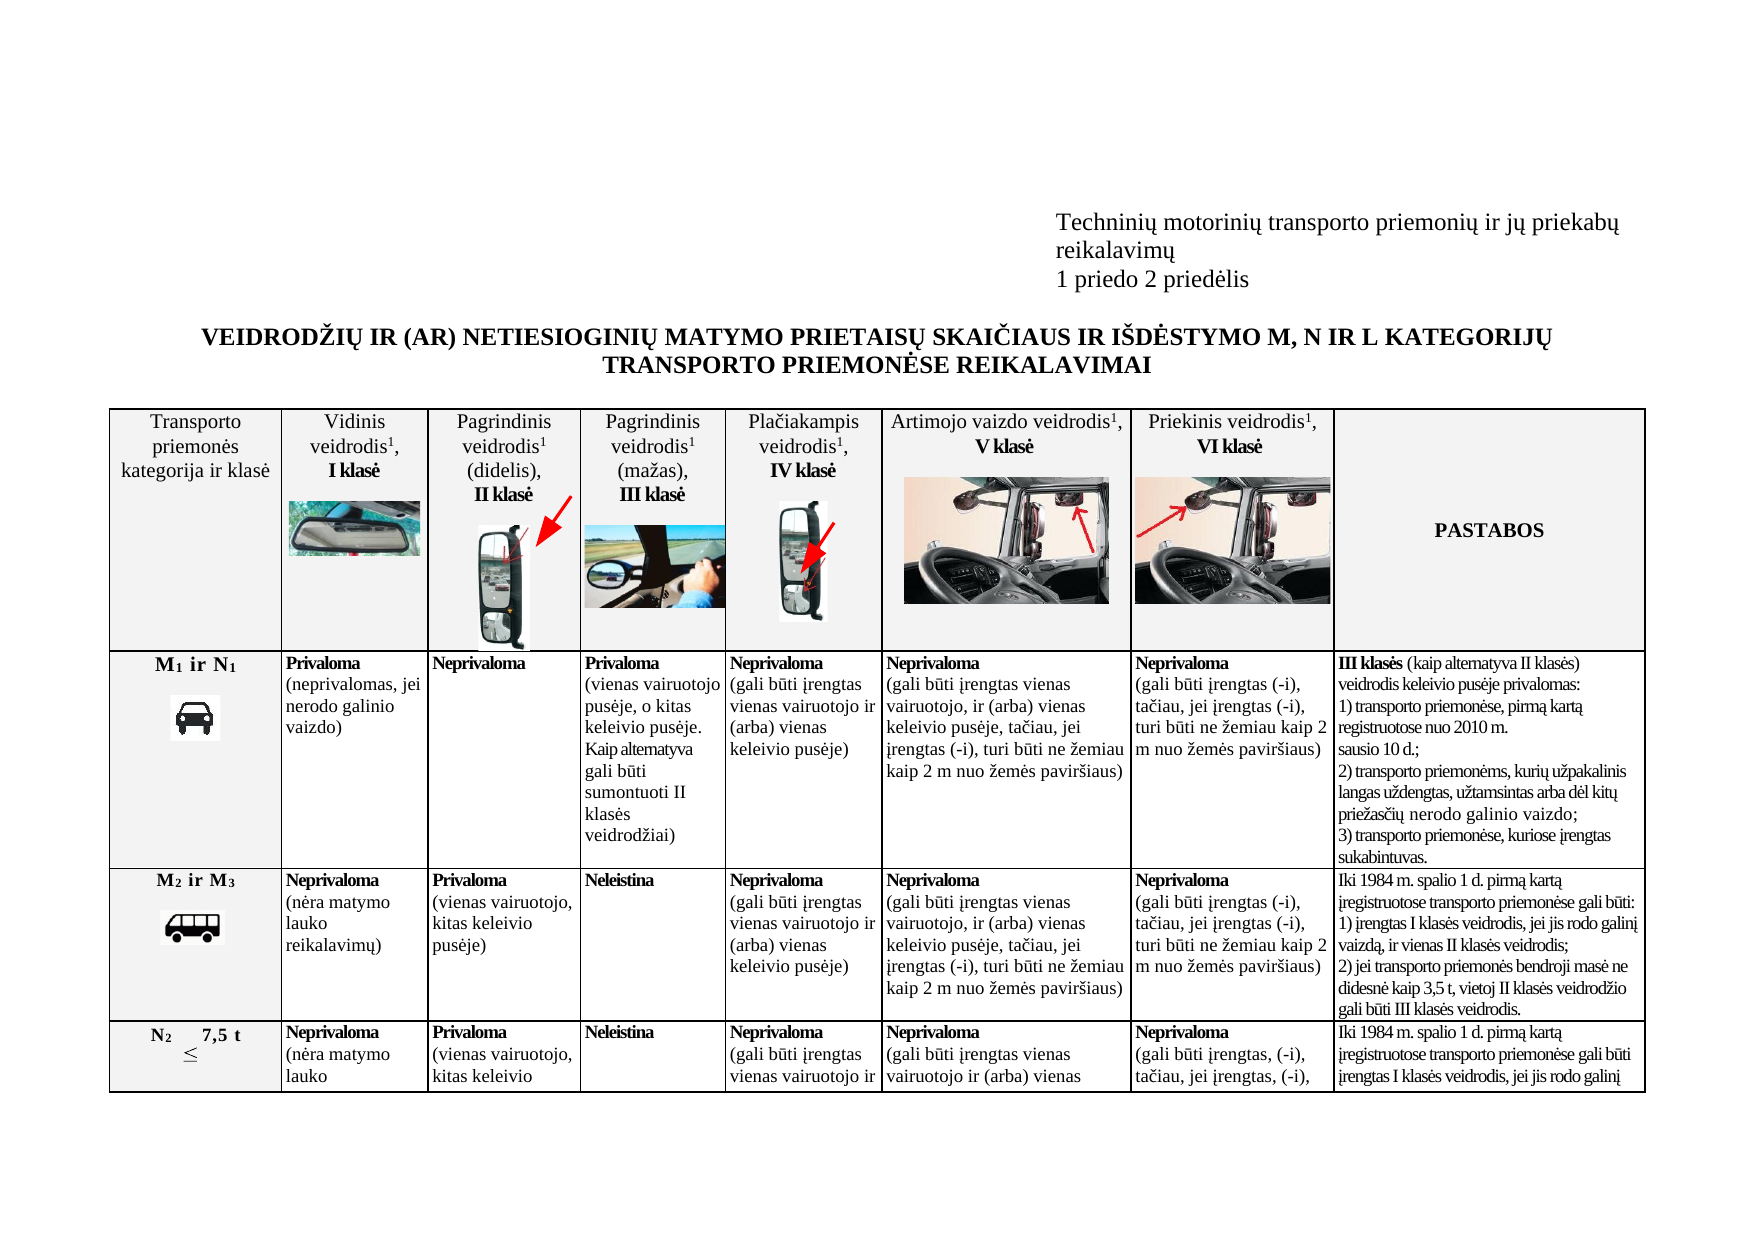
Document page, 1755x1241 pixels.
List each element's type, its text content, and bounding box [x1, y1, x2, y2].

table_cell Neprivaloma (nėra matymo lauko reikalavimų) [282, 869, 427, 1020]
table_cell Neprivaloma [429, 652, 580, 867]
table_header PASTABOS [1335, 410, 1644, 650]
table_header Transporto priemonės kategorija ir klasė [110, 410, 281, 650]
table_header Priekinis veidrodis1, VI klasė (ženklas) [1132, 410, 1333, 650]
table_cell Neprivaloma (nėra matymo lauko [282, 1022, 427, 1091]
table_cell Neprivaloma (gali būti įrengtas vienas vairuotojo ir (arba) vienas [883, 1022, 1130, 1091]
table_cell M2 ir M3 (ženklas) [110, 869, 281, 1020]
table_header Artimojo vaizdo veidrodis1, V klasė (ženklas) [883, 410, 1130, 650]
table_cell Privaloma (vienas vairuotojo pusėje, o kitas keleivio pusėje. Kaip alternatyva gali būti sumontuoti II klasės veidrodžiai) [581, 652, 725, 867]
table_cell Neprivaloma (gali būti įrengtas vienas vairuotojo, ir (arba) vienas keleivio pusėje, tačiau, jei įrengtas (-i), turi būti ne žemiau kaip 2 m nuo žemės paviršiaus) [883, 652, 1130, 867]
table_header Pagrindinis veidrodis1 (didelis), II klasė (ženklas) [429, 410, 580, 650]
text VEIDRODŽIŲ IR (AR) NETIESIOGINIŲ MATYMO PRIETAISŲ SKAIČIAUS IR IŠDĖSTYMO M, N IR L KATEGORIJŲ TRANSPORTO PRIEMONĖSE REIKALAVIMAI [118, 322, 1636, 379]
table_header Pagrindinis veidrodis1 (mažas), III klasė (ženklas) [581, 410, 725, 650]
text 1 priedo 2 priedėlis [1056, 264, 1636, 293]
table_cell Neprivaloma (gali būti įrengtas vienas vairuotojo ir (arba) vienas keleivio pusėje) [726, 869, 881, 1020]
table_cell N2 7,5 t (ženklas) (pirmą kartą registruotoms iki 2000 m. sausio 1 d.) [110, 1022, 281, 1091]
table_cell M1 ir N1 (ženklas) [110, 652, 281, 867]
table_cell Neprivaloma (gali būti įrengtas (-i), tačiau, jei įrengtas (-i), turi būti ne žemiau kaip 2 m nuo žemės paviršiaus) [1132, 652, 1333, 867]
table_cell Neprivaloma (gali būti įrengtas, (-i), tačiau, jei įrengtas, (-i), [1132, 1022, 1333, 1091]
table_cell Iki 1984 m. spalio 1 d. pirmą kartą įregistruotose transporto priemonėse gali būti: 1) įrengtas I klasės veidrodis, jei jis rodo galinį vaizdą, ir vienas II klasės veidrodis; 2) jei transporto priemonės bendroji masė ne didesnė kaip 3,5 t, vietoj II klasės veidrodžio gali būti III klasės veidrodis. [1335, 869, 1644, 1020]
text Techninių motorinių transporto priemonių ir jų priekabų reikalavimų [1056, 207, 1636, 264]
table_cell Iki 1984 m. spalio 1 d. pirmą kartą įregistruotose transporto priemonėse gali būti įrengtas I klasės veidrodis, jei jis rodo galinį [1335, 1022, 1644, 1091]
table_cell Privaloma (vienas vairuotojo, kitas keleivio [429, 1022, 580, 1091]
table_cell Privaloma (vienas vairuotojo, kitas keleivio pusėje) [429, 869, 580, 1020]
table_cell Neleistina [581, 1022, 725, 1091]
table_cell Neprivaloma (gali būti įrengtas vienas vairuotojo ir (arba) vienas keleivio pusėje) [726, 652, 881, 867]
table_cell III klasės (kaip alternatyva II klasės) veidrodis keleivio pusėje privalomas: 1) transporto priemonėse, pirmą kartą registruotose nuo 2010 m. sausio 10 d.; 2) transporto priemonėms, kurių užpakalinis langas uždengtas, užtamsintas arba dėl kitų priežasčių nerodo galinio vaizdo; 3) transporto priemonėse, kuriose įrengtas sukabintuvas. [1335, 652, 1644, 867]
table_header Plačiakampis veidrodis1, IV klasė (ženklas) [726, 410, 881, 650]
table_cell Neprivaloma (gali būti įrengtas (-i), tačiau, jei įrengtas (-i), turi būti ne žemiau kaip 2 m nuo žemės paviršiaus) [1132, 869, 1333, 1020]
table_cell Neleistina [581, 869, 725, 1020]
table_header Vidinis veidrodis1, I klasė (ženklas) [282, 410, 427, 650]
table_cell Neprivaloma (gali būti įrengtas vienas vairuotojo ir [726, 1022, 881, 1091]
table_cell Neprivaloma (gali būti įrengtas vienas vairuotojo, ir (arba) vienas keleivio pusėje, tačiau, jei įrengtas (-i), turi būti ne žemiau kaip 2 m nuo žemės paviršiaus) [883, 869, 1130, 1020]
table_cell Privaloma (neprivalomas, jei nerodo galinio vaizdo) [282, 652, 427, 867]
